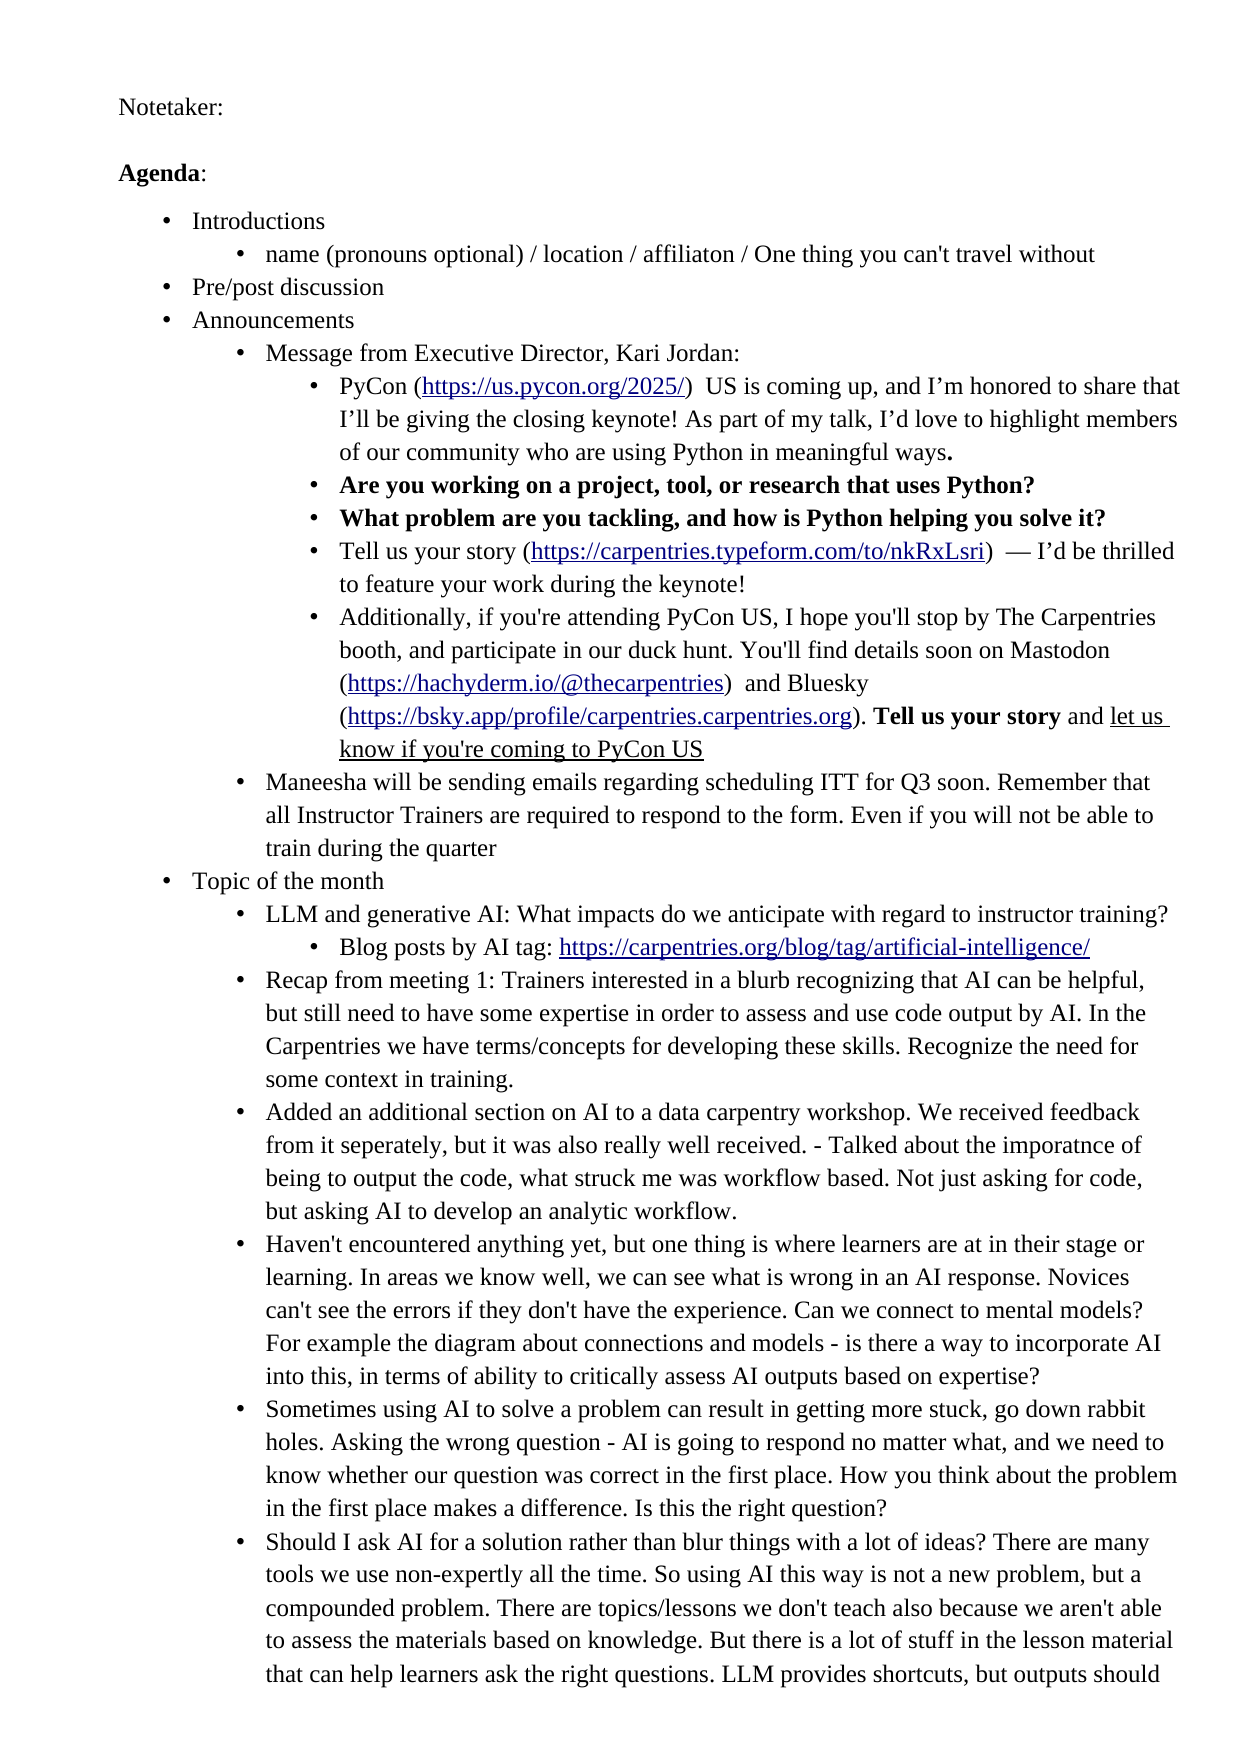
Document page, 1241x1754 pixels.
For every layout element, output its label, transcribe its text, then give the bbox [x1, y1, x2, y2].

list Blog posts by AI tag: https://carpentries.org/blog/tag/artificial-intelligence/ [309, 932, 1181, 961]
list What problem are you tackling, and how is Python helping you solve it? [309, 503, 1181, 532]
list Should I ask AI for a solution rather than blur things with a lot of ideas? There are many tools we use non-expertly all the time. So using AI this way is not a new problem, but a compounded problem. There are topics/lessons we don't teach also because we aren't able to assess the materials based on knowledge. But there is a lot of stuff in the lesson material that can help learners ask the right questions. LLM provides shortcuts, but outputs should [236, 1527, 1181, 1687]
list Topic of the month [162, 866, 1181, 895]
list name (pronouns optional) / location / affiliaton / One thing you can't travel without [236, 239, 1181, 267]
list Haven't encountered anything yet, but one thing is where learners are at in their stage or learning. In areas we know well, we can see what is wrong in an AI response. Novices can't see the errors if they don't have the experience. Can we connect to mental models? For example the diagram about connections and models - is there a way to incorporate AI into this, in terms of ability to critically assess AI outputs based on expertise? [236, 1229, 1181, 1390]
list Tell us your story (https://carpentries.typeform.com/to/nkRxLsri) — I’d be thrilled to feature your work during the keynote! [309, 536, 1181, 598]
list Announcements [162, 305, 1181, 333]
list Recap from meeting 1: Trainers interested in a blurb recognizing that AI can be helpful, but still need to have some expertise in order to assess and use code output by AI. In the Carpentries we have terms/concepts for developing these skills. Recognize the need for some context in training. [236, 965, 1181, 1093]
list Sometimes using AI to solve a problem can result in getting more stuck, go down rabbit holes. Asking the wrong question - AI is going to respond no matter what, and we need to know whether our question was correct in the first place. How you think about the problem in the first place makes a difference. Is this the right question? [236, 1394, 1181, 1522]
list Additionally, if you're attending PyCon US, I hope you'll stop by The Carpentries booth, and participate in our duck hunt. You'll find details soon on Mastodon (https://hachyderm.io/@thecarpentries) and Bluesky (https://bsky.app/profile/carpentries.carpentries.org). Tell us your story and let us know if you're coming to PyCon US [309, 602, 1181, 763]
text Notetaker: Agenda: [118, 59, 1181, 187]
list Added an additional section on AI to a data carpentry workshop. We received feedback from it seperately, but it was also really well received. - Talked about the imporatnce of being to output the code, what struck me was workflow based. Not just asking for code, but asking AI to develop an analytic workflow. [236, 1097, 1181, 1225]
list Maneesha will be sending emails regarding scheduling ITT for Q3 soon. Remember that all Instructor Trainers are required to respond to the form. Even if you will not be able to train during the quarter [236, 767, 1181, 862]
list LLM and generative AI: What impacts do we anticipate with regard to instructor training? [236, 899, 1181, 928]
list Message from Executive Director, Kari Jordan: [236, 338, 1181, 367]
list Are you working on a project, tool, or research that uses Python? [309, 470, 1181, 499]
list Introductions [162, 206, 1181, 234]
list Pre/post discussion [162, 272, 1181, 301]
list PyCon (https://us.pycon.org/2025/) US is coming up, and I’m honored to share that I’ll be giving the closing keynote! As part of my talk, I’d love to highlight members of our community who are using Python in meaningful ways. [309, 371, 1181, 466]
